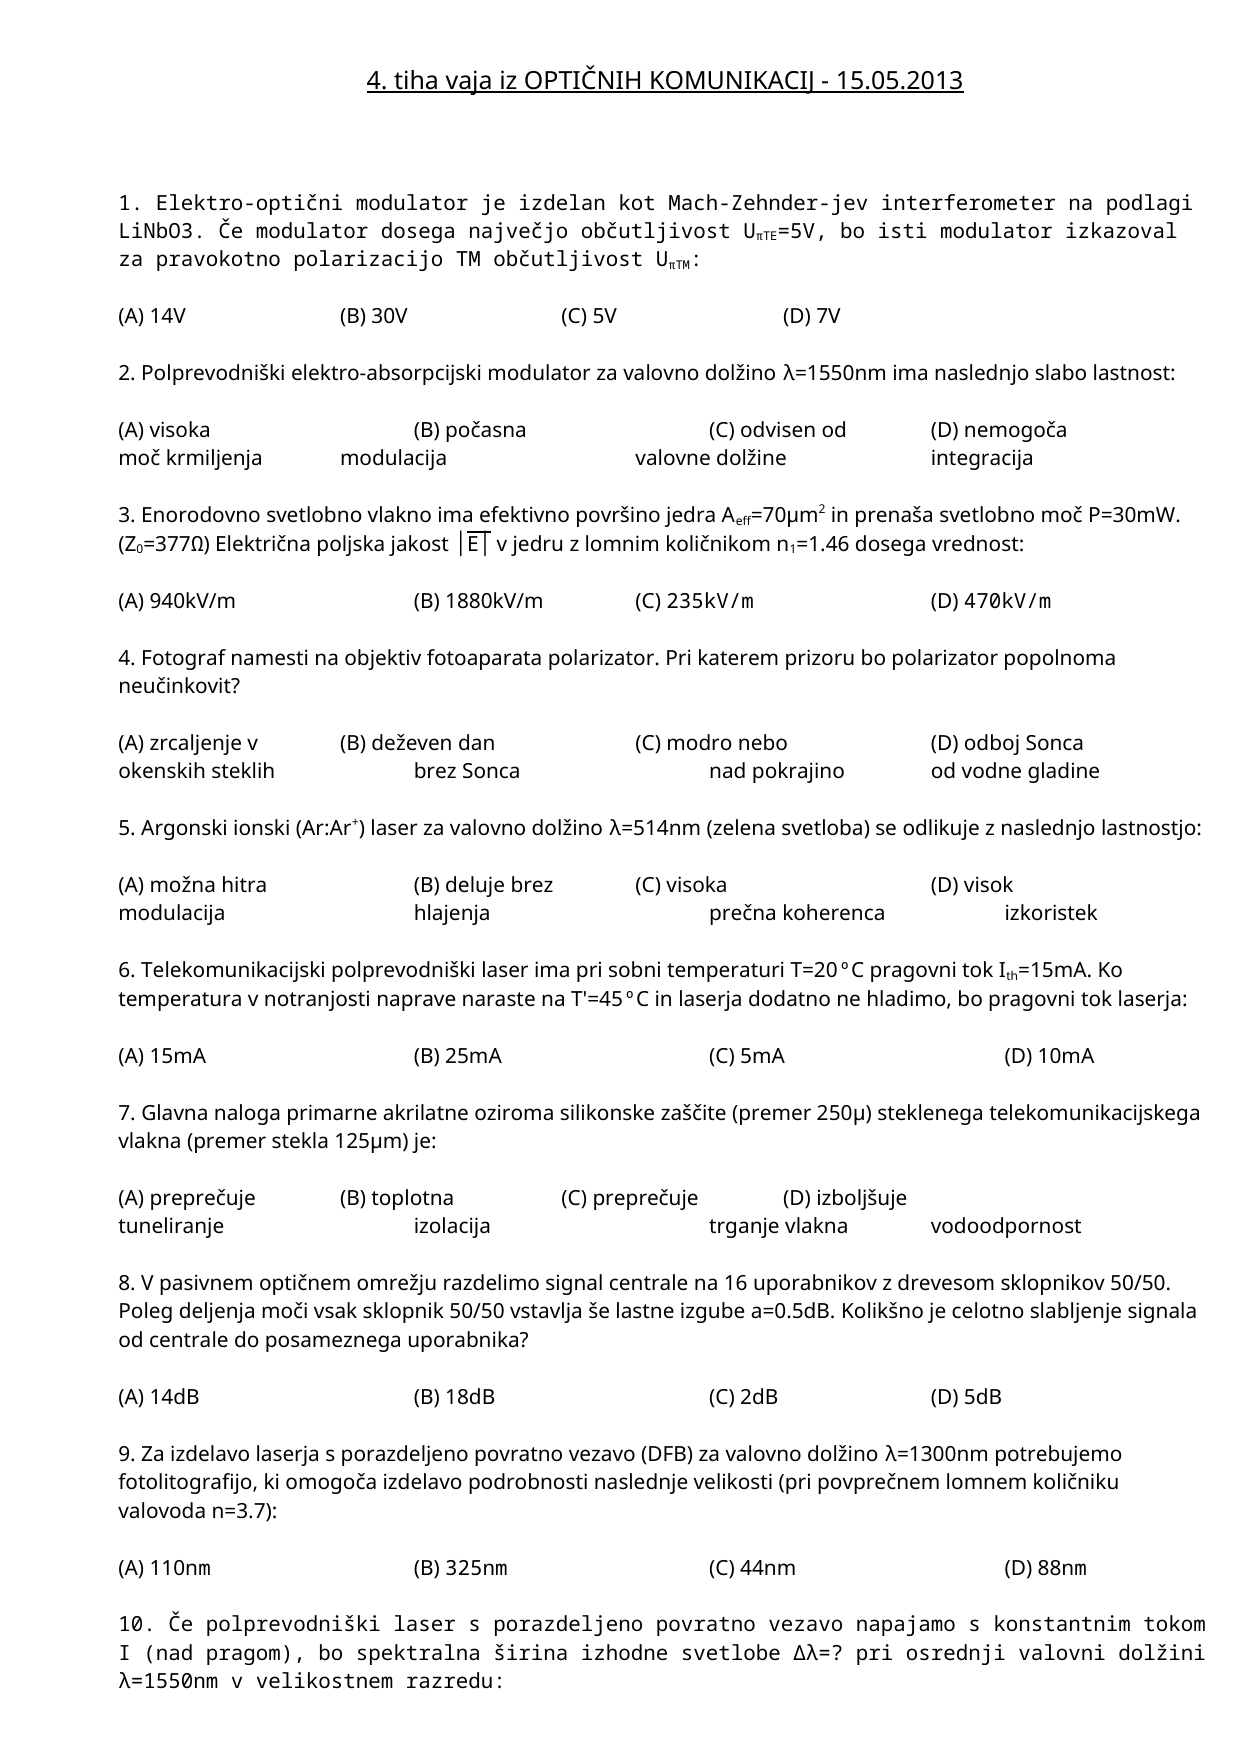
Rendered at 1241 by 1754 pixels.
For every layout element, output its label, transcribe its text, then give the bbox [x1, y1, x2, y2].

text (A) zrcaljenje v (B) deževen dan (C) modro nebo (D) odboj Sonca [118, 728, 1212, 756]
text 9. Za izdelavo laserja s porazdeljeno povratno vezavo (DFB) za valovno dolžino λ=1300nm potrebujemo fotolitografijo, ki omogoča izdelavo podrobnosti naslednje velikosti (pri povprečnem lomnem količniku valovoda n=3.7): [118, 1439, 1212, 1524]
text modulacija hlajenja prečna koherenca izkoristek [118, 898, 1212, 927]
text 6. Telekomunikacijski polprevodniški laser ima pri sobni temperaturi T=20ºC pragovni tok Ith=15mA. Ko temperatura v notranjosti naprave naraste na T'=45ºC in laserja dodatno ne hladimo, bo pragovni tok laserja: [118, 955, 1212, 1012]
text 3. Enorodovno svetlobno vlakno ima efektivno površino jedra Aeff=70μm2 in prenaša svetlobno moč P=30mW. (Z0=377Ω) Električna poljska jakost │E│ v jedru z lomnim količnikom n1=1.46 dosega vrednost: [118, 500, 1212, 557]
text (A) 14dB (B) 18dB (C) 2dB (D) 5dB [118, 1382, 1212, 1410]
text 10. Če polprevodniški laser s porazdeljeno povratno vezavo napajamo s konstantnim tokom I (nad pragom), bo spektralna širina izhodne svetlobe Δλ=? pri osrednji valovni dolžini λ=1550nm v velikostnem razredu: [118, 1609, 1212, 1695]
text (A) 15mA (B) 25mA (C) 5mA (D) 10mA [118, 1041, 1212, 1069]
text (A) preprečuje (B) toplotna (C) preprečuje (D) izboljšuje [118, 1183, 1212, 1211]
text (A) 110nm (B) 325nm (C) 44nm (D) 88nm [118, 1553, 1212, 1581]
text (A) možna hitra (B) deluje brez (C) visoka (D) visok [118, 870, 1212, 898]
text okenskih steklih brez Sonca nad pokrajino od vodne gladine [118, 756, 1212, 785]
text 7. Glavna naloga primarne akrilatne oziroma silikonske zaščite (premer 250μ) steklenega telekomunikacijskega vlakna (premer stekla 125μm) je: [118, 1098, 1212, 1154]
text moč krmiljenja modulacija valovne dolžine integracija [118, 443, 1212, 472]
text 5. Argonski ionski (Ar:Ar+) laser za valovno dolžino λ=514nm (zelena svetloba) se odlikuje z naslednjo lastnostjo: [118, 813, 1212, 842]
text (A) 14V (B) 30V (C) 5V (D) 7V [118, 301, 1212, 330]
text 4. Fotograf namesti na objektiv fotoaparata polarizator. Pri katerem prizoru bo polarizator popolnoma neučinkovit? [118, 643, 1212, 699]
text 2. Polprevodniški elektro-absorpcijski modulator za valovno dolžino λ=1550nm ima naslednjo slabo lastnost: [118, 358, 1212, 387]
text 1. Elektro-optični modulator je izdelan kot Mach-Zehnder-jev interferometer na podlagi LiNbO3. Če modulator dosega največjo občutljivost UπTE=5V, bo isti modulator izkazoval za pravokotno polarizacijo TM občutljivost UπTM: [118, 188, 1212, 273]
text 4. tiha vaja iz OPTIČNIH KOMUNIKACIJ - 15.05.2013 [118, 63, 1212, 97]
text (A) visoka (B) počasna (C) odvisen od (D) nemogoča [118, 415, 1212, 443]
text 8. V pasivnem optičnem omrežju razdelimo signal centrale na 16 uporabnikov z drevesom sklopnikov 50/50. Poleg deljenja moči vsak sklopnik 50/50 vstavlja še lastne izgube a=0.5dB. Kolikšno je celotno slabljenje signala od centrale do posameznega uporabnika? [118, 1268, 1212, 1353]
text tuneliranje izolacija trganje vlakna vodoodpornost [118, 1211, 1212, 1240]
text (A) 940kV/m (B) 1880kV/m (C) 235kV/m (D) 470kV/m [118, 586, 1212, 614]
